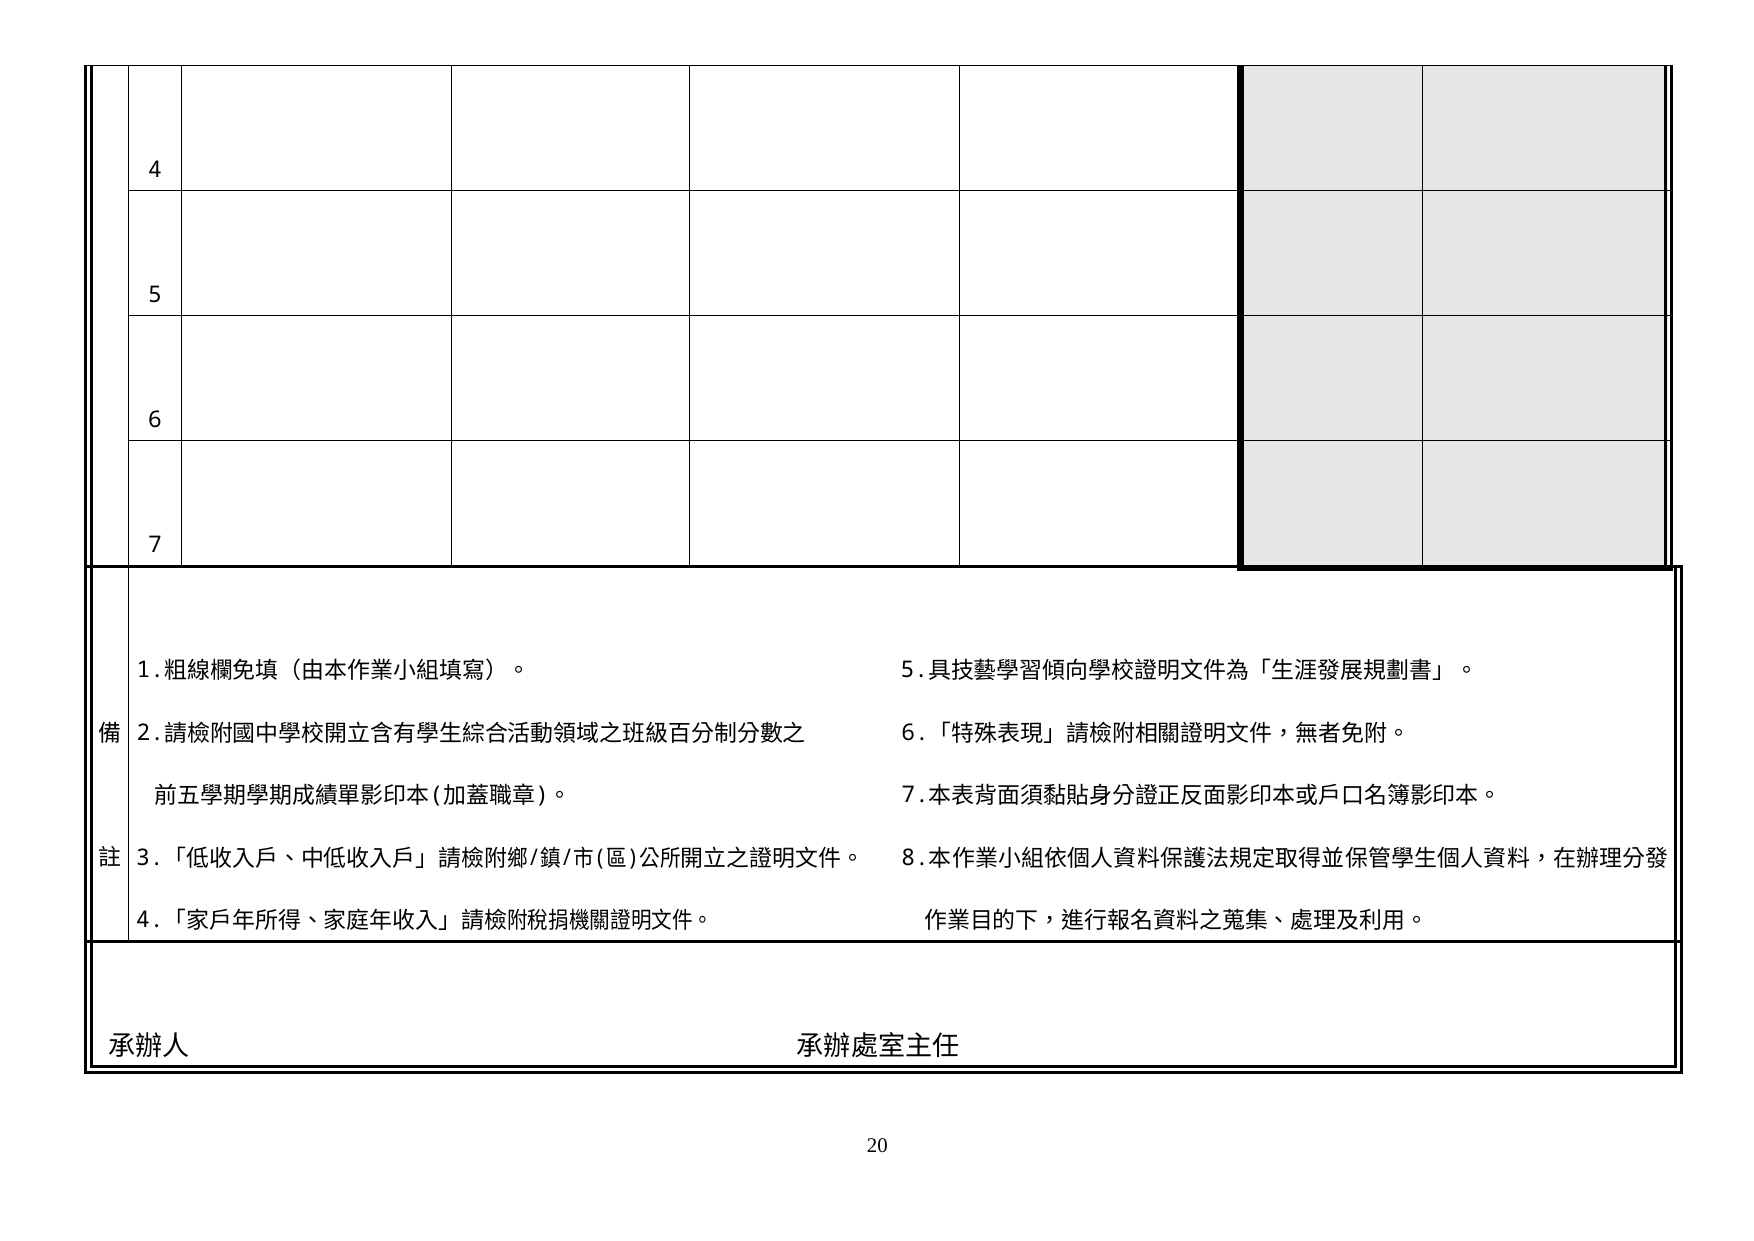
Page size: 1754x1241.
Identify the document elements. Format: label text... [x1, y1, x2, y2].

table_cell [182, 316, 451, 440]
table_cell [1673, 315, 1679, 440]
table_cell [452, 441, 689, 565]
table_cell [960, 191, 1237, 315]
table_cell [1673, 440, 1679, 565]
table_cell [960, 66, 1237, 190]
table_cell [1244, 191, 1422, 315]
table_cell 6 [129, 316, 181, 440]
table_cell [182, 191, 451, 315]
table_cell [1673, 65, 1679, 190]
table_cell [182, 66, 451, 190]
table_cell [1423, 441, 1664, 565]
table_cell [1244, 66, 1422, 190]
table_cell [960, 441, 1237, 565]
table_cell [452, 316, 689, 440]
table_cell 7 [129, 441, 181, 565]
table_cell [1423, 316, 1664, 440]
table_cell [690, 441, 959, 565]
table_cell [1673, 190, 1679, 315]
table_cell [93, 66, 128, 565]
table_cell [1244, 316, 1422, 440]
table_cell [690, 316, 959, 440]
table_cell [452, 66, 689, 190]
table_cell 承辦人 承辦處室主任 [93, 943, 1674, 1065]
table_cell [1423, 66, 1664, 190]
table_cell 5 [129, 191, 181, 315]
table_cell 備 註 [93, 568, 128, 940]
table_cell [1423, 191, 1664, 315]
table_cell [690, 191, 959, 315]
table_cell [960, 316, 1237, 440]
table_cell [690, 66, 959, 190]
table_cell [452, 191, 689, 315]
table_cell 1.粗線欄免填（由本作業小組填寫）。 2.請檢附國中學校開立含有學生綜合活動領域之班級百分制分數之 前五學期學期成績單影印本(加蓋職章)。 3.「低收入戶、中低收入戶」請檢附鄉/鎮/市(區)公所開立之證明文件。 4.「家戶年所得、家庭年收入」請檢附稅捐機關證明文件。 [129, 568, 893, 940]
table_cell [1244, 441, 1422, 565]
table_cell 5.具技藝學習傾向學校證明文件為「生涯發展規劃書」。 6.「特殊表現」請檢附相關證明文件，無者免附。 7.本表背面須黏貼身分證正反面影印本或戶口名簿影印本。 8.本作業小組依個人資料保護法規定取得並保管學生個人資料，在辦理分發作業目的下，進行報名資料之蒐集、處理及利用。 [893, 568, 1674, 940]
table_cell [182, 441, 451, 565]
table_cell 4 [129, 66, 181, 190]
